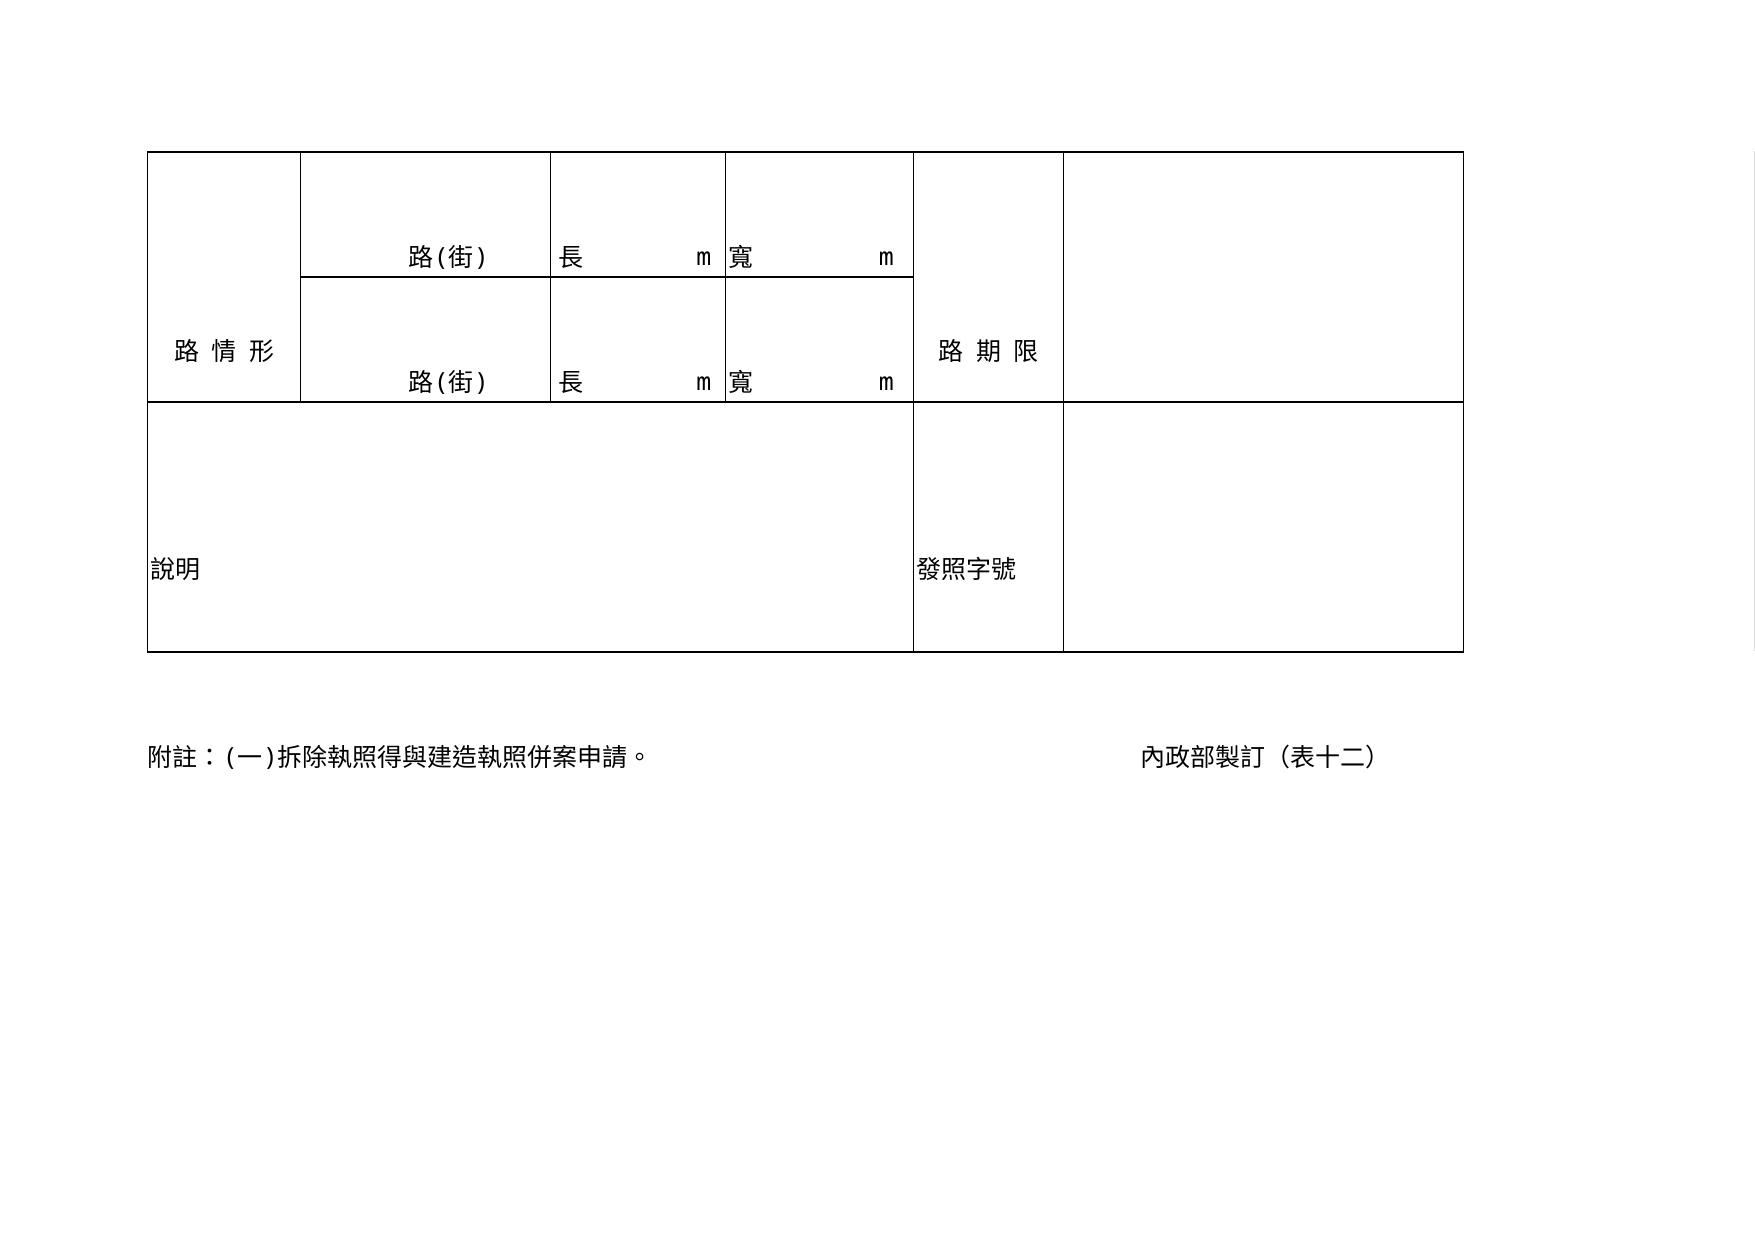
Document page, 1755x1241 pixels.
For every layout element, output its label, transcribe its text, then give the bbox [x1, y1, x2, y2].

table_cell 路 期 限 [914, 153, 1063, 401]
text 附註：(一)拆除執照得與建造執照併案申請。 內政部製訂（表十二） [148, 714, 1606, 776]
table_cell [1464, 151, 1754, 309]
table_cell [1464, 309, 1754, 401]
table_cell 發照字號 [914, 403, 1063, 651]
table_cell 長 m [551, 153, 725, 276]
table_cell [1464, 401, 1754, 651]
table_cell [1064, 403, 1463, 651]
table_cell 寬 m [726, 278, 913, 401]
table_cell 寬 m [726, 153, 913, 276]
table_cell 長 m [551, 278, 725, 401]
table_cell 路(街) [301, 278, 550, 401]
table_cell 路(街) [301, 153, 550, 276]
table_cell 路 情 形 [148, 153, 300, 401]
table_cell [1064, 153, 1463, 401]
table_cell 說明 [148, 403, 913, 651]
